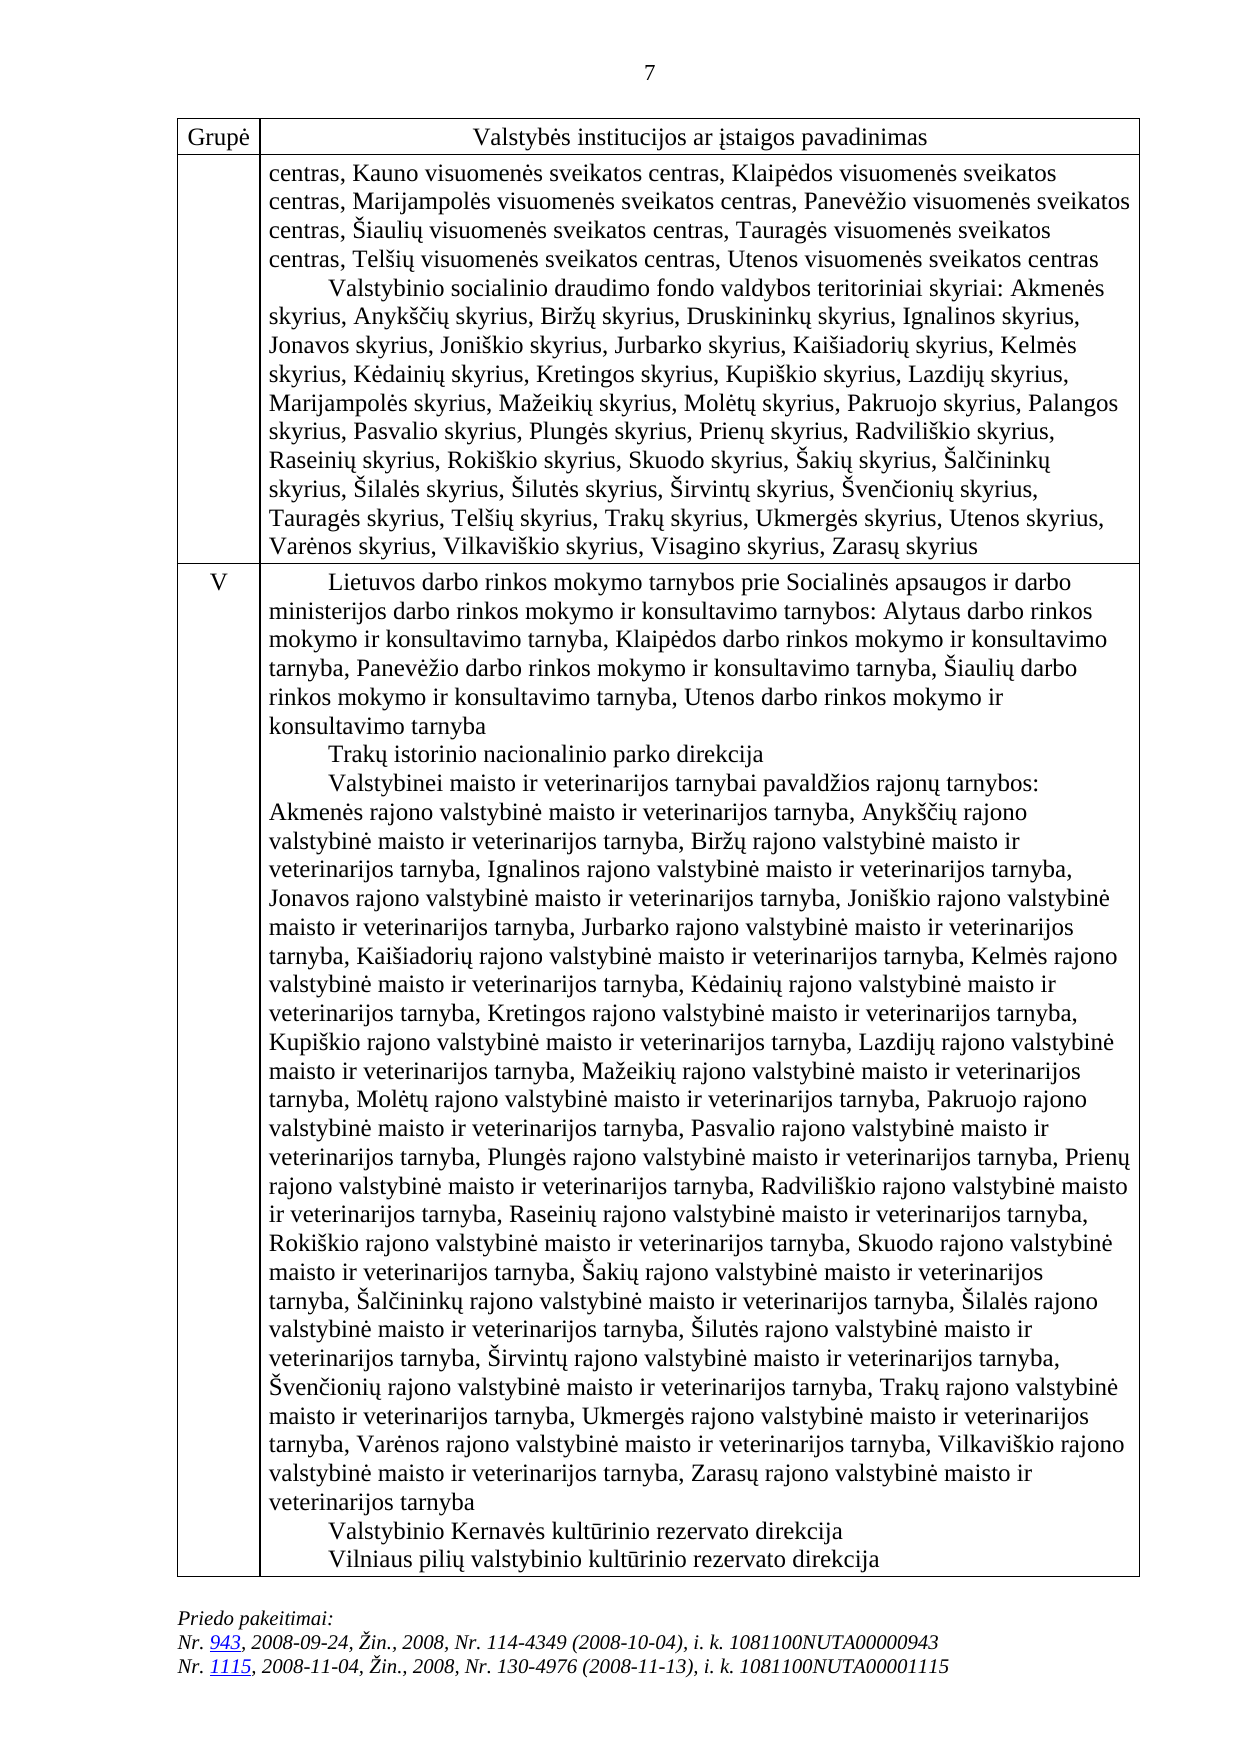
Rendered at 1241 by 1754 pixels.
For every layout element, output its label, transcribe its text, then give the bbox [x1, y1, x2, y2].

table_cell centras, Kauno visuomenės sveikatos centras, Klaipėdos visuomenės sveikatos centras, Marijampolės visuomenės sveikatos centras, Panevėžio visuomenės sveikatos centras, Šiaulių visuomenės sveikatos centras, Tauragės visuomenės sveikatos centras, Telšių visuomenės sveikatos centras, Utenos visuomenės sveikatos centras Valstybinio socialinio draudimo fondo valdybos teritoriniai skyriai: Akmenės skyrius, Anykščių skyrius, Biržų skyrius, Druskininkų skyrius, Ignalinos skyrius, Jonavos skyrius, Joniškio skyrius, Jurbarko skyrius, Kaišiadorių skyrius, Kelmės skyrius, Kėdainių skyrius, Kretingos skyrius, Kupiškio skyrius, Lazdijų skyrius, Marijampolės skyrius, Mažeikių skyrius, Molėtų skyrius, Pakruojo skyrius, Palangos skyrius, Pasvalio skyrius, Plungės skyrius, Prienų skyrius, Radviliškio skyrius, Raseinių skyrius, Rokiškio skyrius, Skuodo skyrius, Šakių skyrius, Šalčininkų skyrius, Šilalės skyrius, Šilutės skyrius, Širvintų skyrius, Švenčionių skyrius, Tauragės skyrius, Telšių skyrius, Trakų skyrius, Ukmergės skyrius, Utenos skyrius, Varėnos skyrius, Vilkaviškio skyrius, Visagino skyrius, Zarasų skyrius [261, 155, 1139, 563]
text Priedo pakeitimai: [177, 1606, 1122, 1630]
table_cell V [178, 564, 259, 1576]
table_cell [178, 155, 259, 563]
text Nr. 943, 2008-09-24, Žin., 2008, Nr. 114-4349 (2008-10-04), i. k. 1081100NUTA00000943 [177, 1630, 1122, 1654]
table_cell Lietuvos darbo rinkos mokymo tarnybos prie Socialinės apsaugos ir darbo ministerijos darbo rinkos mokymo ir konsultavimo tarnybos: Alytaus darbo rinkos mokymo ir konsultavimo tarnyba, Klaipėdos darbo rinkos mokymo ir konsultavimo tarnyba, Panevėžio darbo rinkos mokymo ir konsultavimo tarnyba, Šiaulių darbo rinkos mokymo ir konsultavimo tarnyba, Utenos darbo rinkos mokymo ir konsultavimo tarnyba Trakų istorinio nacionalinio parko direkcija Valstybinei maisto ir veterinarijos tarnybai pavaldžios rajonų tarnybos: Akmenės rajono valstybinė maisto ir veterinarijos tarnyba, Anykščių rajono valstybinė maisto ir veterinarijos tarnyba, Biržų rajono valstybinė maisto ir veterinarijos tarnyba, Ignalinos rajono valstybinė maisto ir veterinarijos tarnyba, Jonavos rajono valstybinė maisto ir veterinarijos tarnyba, Joniškio rajono valstybinė maisto ir veterinarijos tarnyba, Jurbarko rajono valstybinė maisto ir veterinarijos tarnyba, Kaišiadorių rajono valstybinė maisto ir veterinarijos tarnyba, Kelmės rajono valstybinė maisto ir veterinarijos tarnyba, Kėdainių rajono valstybinė maisto ir veterinarijos tarnyba, Kretingos rajono valstybinė maisto ir veterinarijos tarnyba, Kupiškio rajono valstybinė maisto ir veterinarijos tarnyba, Lazdijų rajono valstybinė maisto ir veterinarijos tarnyba, Mažeikių rajono valstybinė maisto ir veterinarijos tarnyba, Molėtų rajono valstybinė maisto ir veterinarijos tarnyba, Pakruojo rajono valstybinė maisto ir veterinarijos tarnyba, Pasvalio rajono valstybinė maisto ir veterinarijos tarnyba, Plungės rajono valstybinė maisto ir veterinarijos tarnyba, Prienų rajono valstybinė maisto ir veterinarijos tarnyba, Radviliškio rajono valstybinė maisto ir veterinarijos tarnyba, Raseinių rajono valstybinė maisto ir veterinarijos tarnyba, Rokiškio rajono valstybinė maisto ir veterinarijos tarnyba, Skuodo rajono valstybinė maisto ir veterinarijos tarnyba, Šakių rajono valstybinė maisto ir veterinarijos tarnyba, Šalčininkų rajono valstybinė maisto ir veterinarijos tarnyba, Šilalės rajono valstybinė maisto ir veterinarijos tarnyba, Šilutės rajono valstybinė maisto ir veterinarijos tarnyba, Širvintų rajono valstybinė maisto ir veterinarijos tarnyba, Švenčionių rajono valstybinė maisto ir veterinarijos tarnyba, Trakų rajono valstybinė maisto ir veterinarijos tarnyba, Ukmergės rajono valstybinė maisto ir veterinarijos tarnyba, Varėnos rajono valstybinė maisto ir veterinarijos tarnyba, Vilkaviškio rajono valstybinė maisto ir veterinarijos tarnyba, Zarasų rajono valstybinė maisto ir veterinarijos tarnyba Valstybinio Kernavės kultūrinio rezervato direkcija Vilniaus pilių valstybinio kultūrinio rezervato direkcija [261, 564, 1139, 1576]
table_header Grupė [178, 119, 259, 154]
text Nr. 1115, 2008-11-04, Žin., 2008, Nr. 130-4976 (2008-11-13), i. k. 1081100NUTA00001115 [177, 1654, 1122, 1678]
table_header Valstybės institucijos ar įstaigos pavadinimas [261, 119, 1139, 154]
